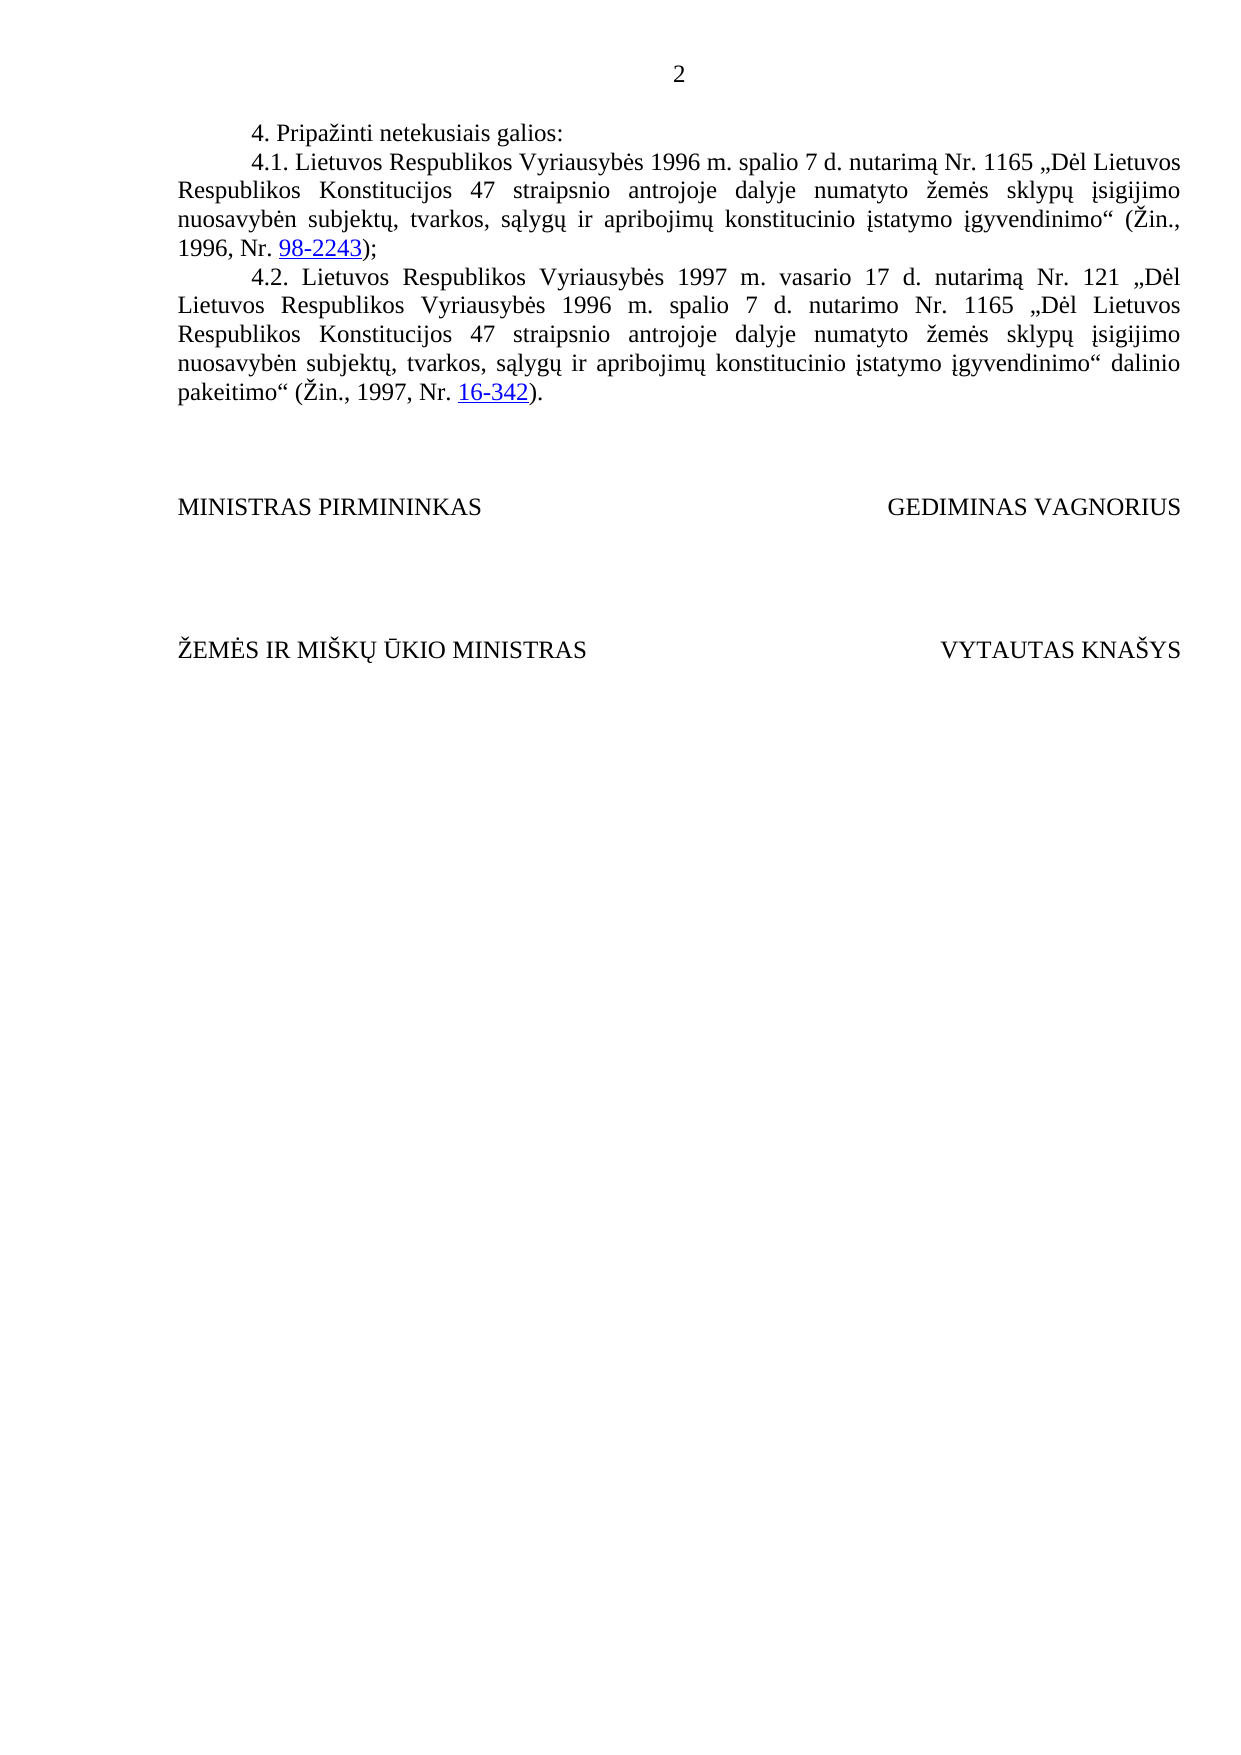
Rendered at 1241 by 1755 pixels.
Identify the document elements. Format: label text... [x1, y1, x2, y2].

text ŽEMĖS IR MIŠKŲ ŪKIO MINISTRAS VYTAUTAS KNAŠYS [177, 636, 1181, 664]
text 4. Pripažinti netekusiais galios: [177, 118, 1181, 147]
text 4.2. Lietuvos Respublikos Vyriausybės 1997 m. vasario 17 d. nutarimą Nr. 121 „Dėl Lietuvos Respublikos Vyriausybės 1996 m. spalio 7 d. nutarimo Nr. 1165 „Dėl Lietuvos Respublikos Konstitucijos 47 straipsnio antrojoje dalyje numatyto žemės sklypų įsigijimo nuosavybėn subjektų, tvarkos, sąlygų ir apribojimų konstitucinio įstatymo įgyvendinimo“ dalinio pakeitimo“ (Žin., 1997, Nr. 16-342). [177, 262, 1181, 406]
text MINISTRAS PIRMININKAS GEDIMINAS VAGNORIUS [177, 492, 1181, 521]
text 4.1. Lietuvos Respublikos Vyriausybės 1996 m. spalio 7 d. nutarimą Nr. 1165 „Dėl Lietuvos Respublikos Konstitucijos 47 straipsnio antrojoje dalyje numatyto žemės sklypų įsigijimo nuosavybėn subjektų, tvarkos, sąlygų ir apribojimų konstitucinio įstatymo įgyvendinimo“ (Žin., 1996, Nr. 98-2243); [177, 147, 1181, 262]
